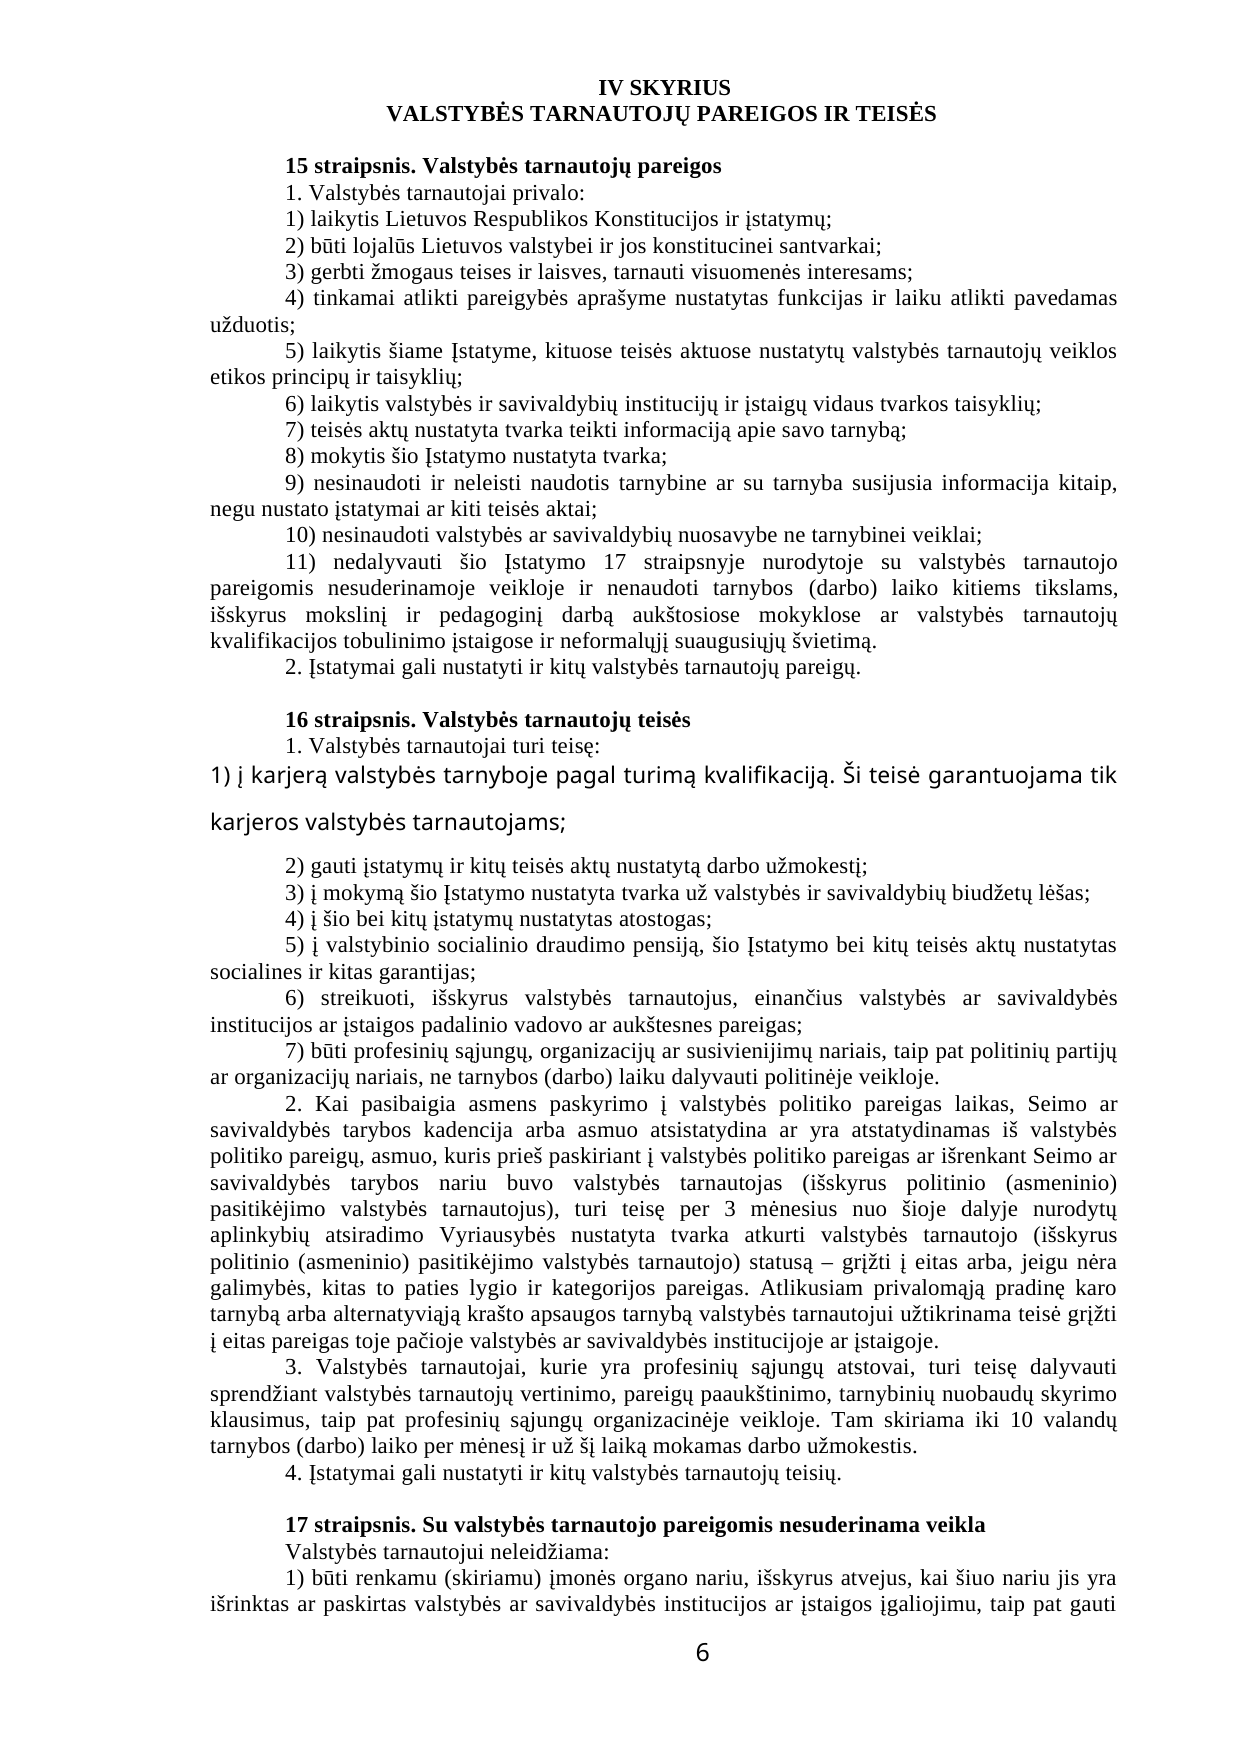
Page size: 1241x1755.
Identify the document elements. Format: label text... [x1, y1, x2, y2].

text 3) gerbti žmogaus teises ir laisves, tarnauti visuomenės interesams; [210, 258, 1119, 284]
text 3) į mokymą šio Įstatymo nustatyta tvarka už valstybės ir savivaldybių biudžetų lėšas; [210, 879, 1119, 905]
text 1. Valstybės tarnautojai turi teisę: [210, 732, 1119, 759]
subtitle VALSTYBĖS TARNAUTOJŲ PAREIGOS IR TEISĖS [210, 100, 1119, 126]
text 11) nedalyvauti šio Įstatymo 17 straipsnyje nurodytoje su valstybės tarnautojo pareigomis nesuderinamoje veikloje ir nenaudoti tarnybos (darbo) laiko kitiems tikslams, išskyrus mokslinį ir pedagoginį darbą aukštosiose mokyklose ar valstybės tarnautojų kvalifikacijos tobulinimo įstaigose ir neformalųjį suaugusiųjų švietimą. [210, 548, 1119, 653]
text 9) nesinaudoti ir neleisti naudotis tarnybine ar su tarnyba susijusia informacija kitaip, negu nustato įstatymai ar kiti teisės aktai; [210, 469, 1119, 522]
text 5) į valstybinio socialinio draudimo pensiją, šio Įstatymo bei kitų teisės aktų nustatytas socialines ir kitas garantijas; [210, 932, 1119, 984]
text ) būti renkamu (skiriamu) įmonės organo nariu, išskyrus atvejus, kai šiuo nariu jis yra išrinktas ar paskirtas valstybės ar savivaldybės institucijos ar įstaigos įgaliojimu, taip pat gauti [210, 1564, 1119, 1617]
text 2. Kai pasibaigia asmens paskyrimo į valstybės politiko pareigas laikas, Seimo ar savivaldybės tarybos kadencija arba asmuo atsistatydina ar yra atstatydinamas iš valstybės politiko pareigų, asmuo, kuris prieš paskiriant į valstybės politiko pareigas ar išrenkant Seimo ar savivaldybės tarybos nariu buvo valstybės tarnautojas (išskyrus politinio (asmeninio) pasitikėjimo valstybės tarnautojus), turi teisę per 3 mėnesius nuo šioje dalyje nurodytų aplinkybių atsiradimo Vyriausybės nustatyta tvarka atkurti valstybės tarnautojo (išskyrus politinio (asmeninio) pasitikėjimo valstybės tarnautojo) statusą – grįžti į eitas arba, jeigu nėra galimybės, kitas to paties lygio ir kategorijos pareigas. Atlikusiam privalomąją pradinę karo tarnybą arba alternatyviąją krašto apsaugos tarnybą valstybės tarnautojui užtikrinama teisė grįžti į eitas pareigas toje pačioje valstybės ar savivaldybės institucijoje ar įstaigoje. [210, 1090, 1119, 1353]
text 6) laikytis valstybės ir savivaldybių institucijų ir įstaigų vidaus tvarkos taisyklių; [210, 390, 1119, 416]
text 4. Įstatymai gali nustatyti ir kitų valstybės tarnautojų teisių. [210, 1459, 1119, 1485]
text 7) teisės aktų nustatyta tvarka teikti informaciją apie savo tarnybą; [210, 416, 1119, 442]
text 2) būti lojalūs Lietuvos valstybei ir jos konstitucinei santvarkai; [210, 232, 1119, 258]
text 17 straipsnis. Su valstybės tarnautojo pareigomis nesuderinama veikla [210, 1511, 1119, 1538]
text 6) streikuoti, išskyrus valstybės tarnautojus, einančius valstybės ar savivaldybės institucijos ar įstaigos padalinio vadovo ar aukštesnes pareigas; [210, 984, 1119, 1037]
text 3. Valstybės tarnautojai, kurie yra profesinių sąjungų atstovai, turi teisę dalyvauti sprendžiant valstybės tarnautojų vertinimo, pareigų paaukštinimo, tarnybinių nuobaudų skyrimo klausimus, taip pat profesinių sąjungų organizacinėje veikloje. Tam skiriama iki 10 valandų tarnybos (darbo) laiko per mėnesį ir už šį laiką mokamas darbo užmokestis. [210, 1353, 1119, 1459]
text 1) laikytis Lietuvos Respublikos Konstitucijos ir įstatymų; [210, 205, 1119, 232]
text 5) laikytis šiame Įstatyme, kituose teisės aktuose nustatytų valstybės tarnautojų veiklos etikos principų ir taisyklių; [210, 337, 1119, 390]
subtitle IV SKYRIUS [210, 73, 1119, 100]
text 2) gauti įstatymų ir kitų teisės aktų nustatytą darbo užmokestį; [210, 852, 1119, 879]
text 16 straipsnis. Valstybės tarnautojų teisės [210, 706, 1119, 732]
text 4) tinkamai atlikti pareigybės aprašyme nustatytas funkcijas ir laiku atlikti pavedamas užduotis; [210, 284, 1119, 337]
text 7) būti profesinių sąjungų, organizacijų ar susivienijimų nariais, taip pat politinių partijų ar organizacijų nariais, ne tarnybos (darbo) laiku dalyvauti politinėje veikloje. [210, 1037, 1119, 1090]
text 4) į šio bei kitų įstatymų nustatytas atostogas; [210, 905, 1119, 932]
text 1) į karjerą valstybės tarnyboje pagal turimą kvalifikaciją. Ši teisė garantuojama tik karjeros valstybės tarnautojams; [210, 759, 1119, 837]
text 1. Valstybės tarnautojai privalo: [210, 179, 1119, 205]
text 2. Įstatymai gali nustatyti ir kitų valstybės tarnautojų pareigų. [210, 653, 1119, 680]
text Valstybės tarnautojui neleidžiama: [210, 1538, 1119, 1564]
text 8) mokytis šio Įstatymo nustatyta tvarka; [210, 442, 1119, 469]
text 10) nesinaudoti valstybės ar savivaldybių nuosavybe ne tarnybinei veiklai; [210, 522, 1119, 548]
text 15 straipsnis. Valstybės tarnautojų pareigos [210, 153, 1119, 179]
